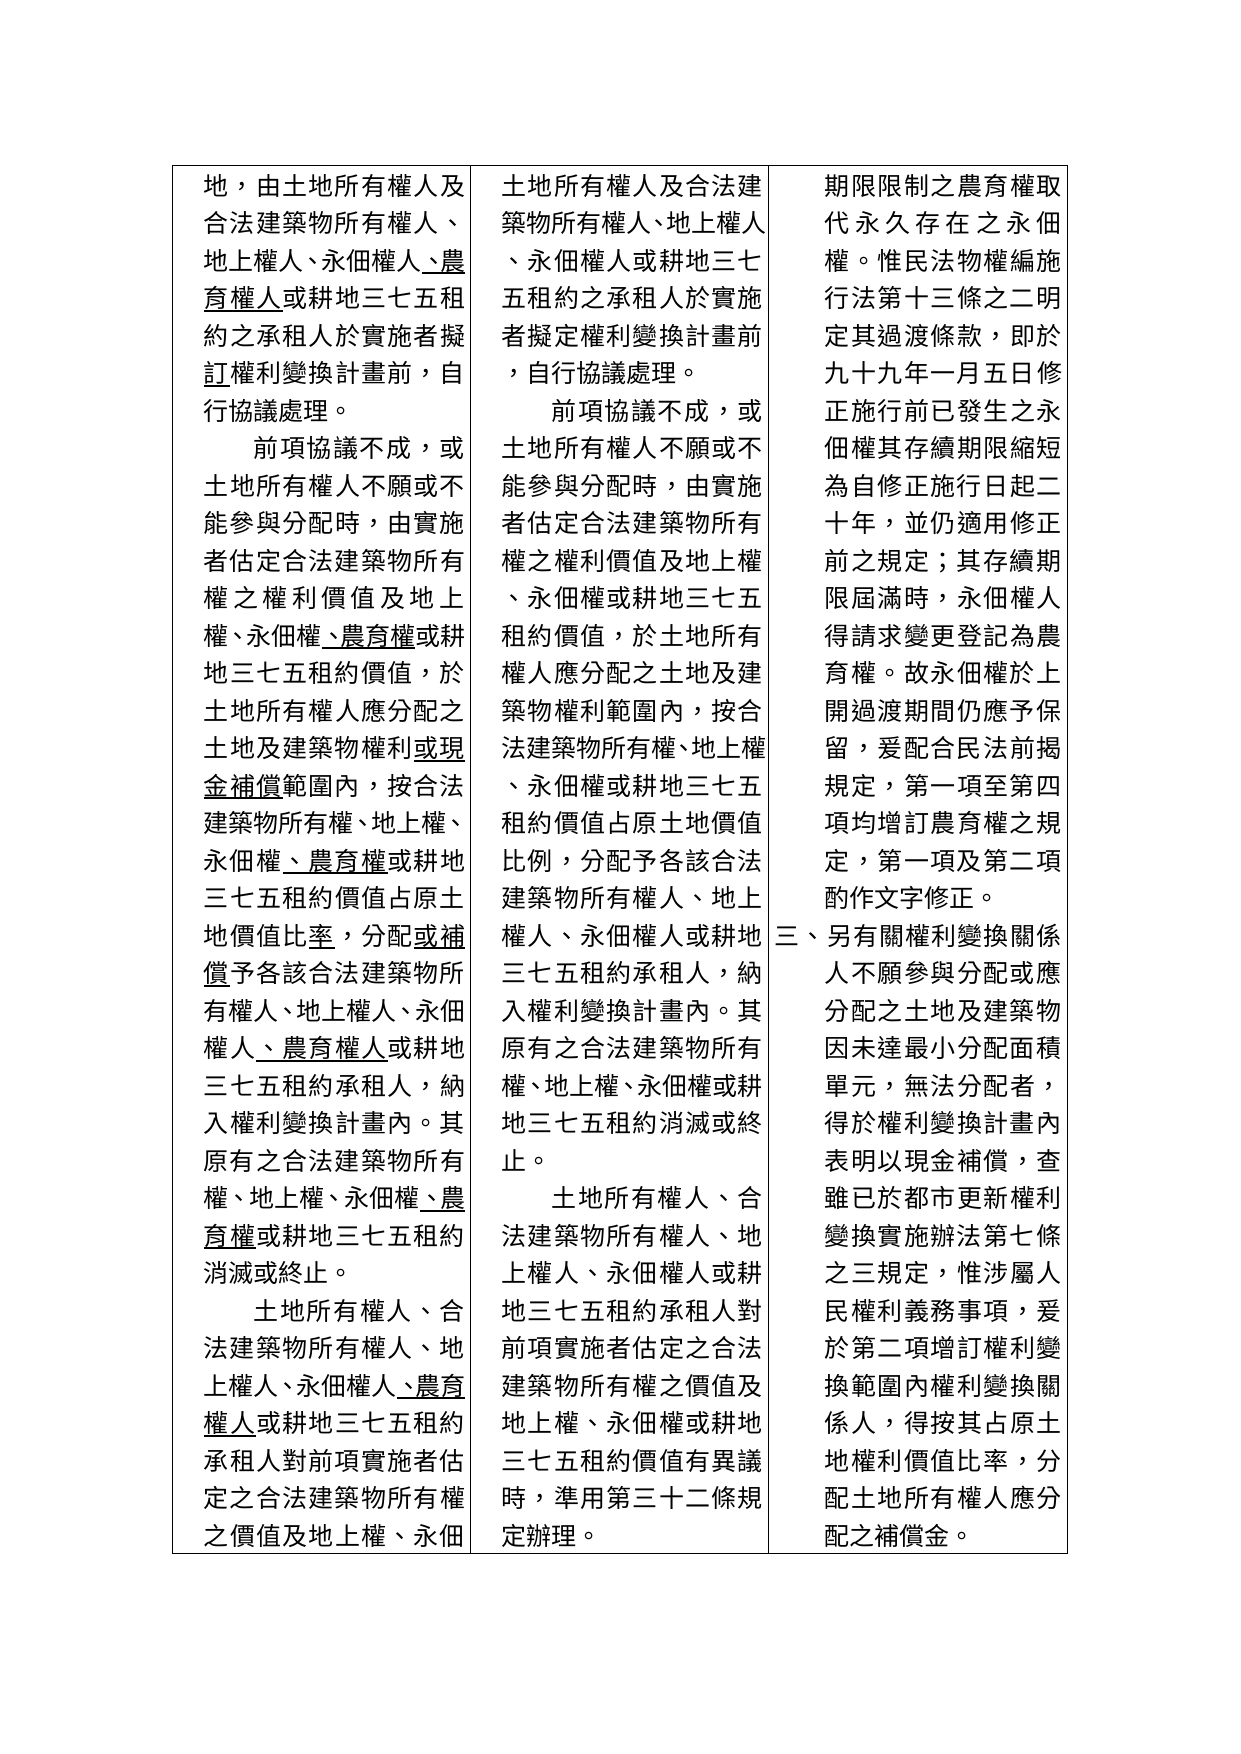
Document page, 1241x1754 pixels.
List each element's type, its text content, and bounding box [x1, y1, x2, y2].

table_cell 地，由土地所有權人及合法建築物所有權人、地上權人、永佃權人、農育權人或耕地三七五租約之承租人於實施者擬訂權利變換計畫前，自行協議處理。 前項協議不成，或土地所有權人不願或不能參與分配時，由實施者估定合法建築物所有權之權利價值及地上權、永佃權、農育權或耕地三七五租約價值，於土地所有權人應分配之土地及建築物權利或現金補償範圍內，按合法建築物所有權、地上權、永佃權、農育權或耕地三七五租約價值占原土地價值比率，分配或補償予各該合法建築物所有權人、地上權人、永佃權人、農育權人或耕地三七五租約承租人，納入權利變換計畫內。其原有之合法建築物所有權、地上權、永佃權、農育權或耕地三七五租約消滅或終止。 土地所有權人、合法建築物所有權人、地上權人、永佃權人、農育權人或耕地三七五租約承租人對前項實施者估定之合法建築物所有權之價值及地上權、永佃 [173, 166, 470, 1553]
table_cell 期限限制之農育權取代永久存在之永佃權。惟民法物權編施行法第十三條之二明定其過渡條款，即於九十九年一月五日修正施行前已發生之永佃權其存續期限縮短為自修正施行日起二十年，並仍適用修正前之規定；其存續期限屆滿時，永佃權人得請求變更登記為農育權。故永佃權於上開過渡期間仍應予保留，爰配合民法前揭規定，第一項至第四項均增訂農育權之規定，第一項及第二項酌作文字修正。 三、另有關權利變換關係人不願參與分配或應分配之土地及建築物因未達最小分配面積單元，無法分配者，得於權利變換計畫內表明以現金補償，查雖已於都市更新權利變換實施辦法第七條之三規定，惟涉屬人民權利義務事項，爰於第二項增訂權利變換範圍內權利變換關係人，得按其占原土地權利價值比率，分配土地所有權人應分配之補償金。 [769, 166, 1067, 1553]
table_cell 土地所有權人及合法建築物所有權人、地上權人、永佃權人或耕地三七五租約之承租人於實施者擬定權利變換計畫前，自行協議處理。 前項協議不成，或土地所有權人不願或不能參與分配時，由實施者估定合法建築物所有權之權利價值及地上權、永佃權或耕地三七五租約價值，於土地所有權人應分配之土地及建築物權利範圍內，按合法建築物所有權、地上權、永佃權或耕地三七五租約價值占原土地價值比例，分配予各該合法建築物所有權人、地上權人、永佃權人或耕地三七五租約承租人，納入權利變換計畫內。其原有之合法建築物所有權、地上權、永佃權或耕地三七五租約消滅或終止。 土地所有權人、合法建築物所有權人、地上權人、永佃權人或耕地三七五租約承租人對前項實施者估定之合法建築物所有權之價值及地上權、永佃權或耕地三七五租約價值有異議時，準用第三十二條規定辦理。 [471, 166, 768, 1553]
